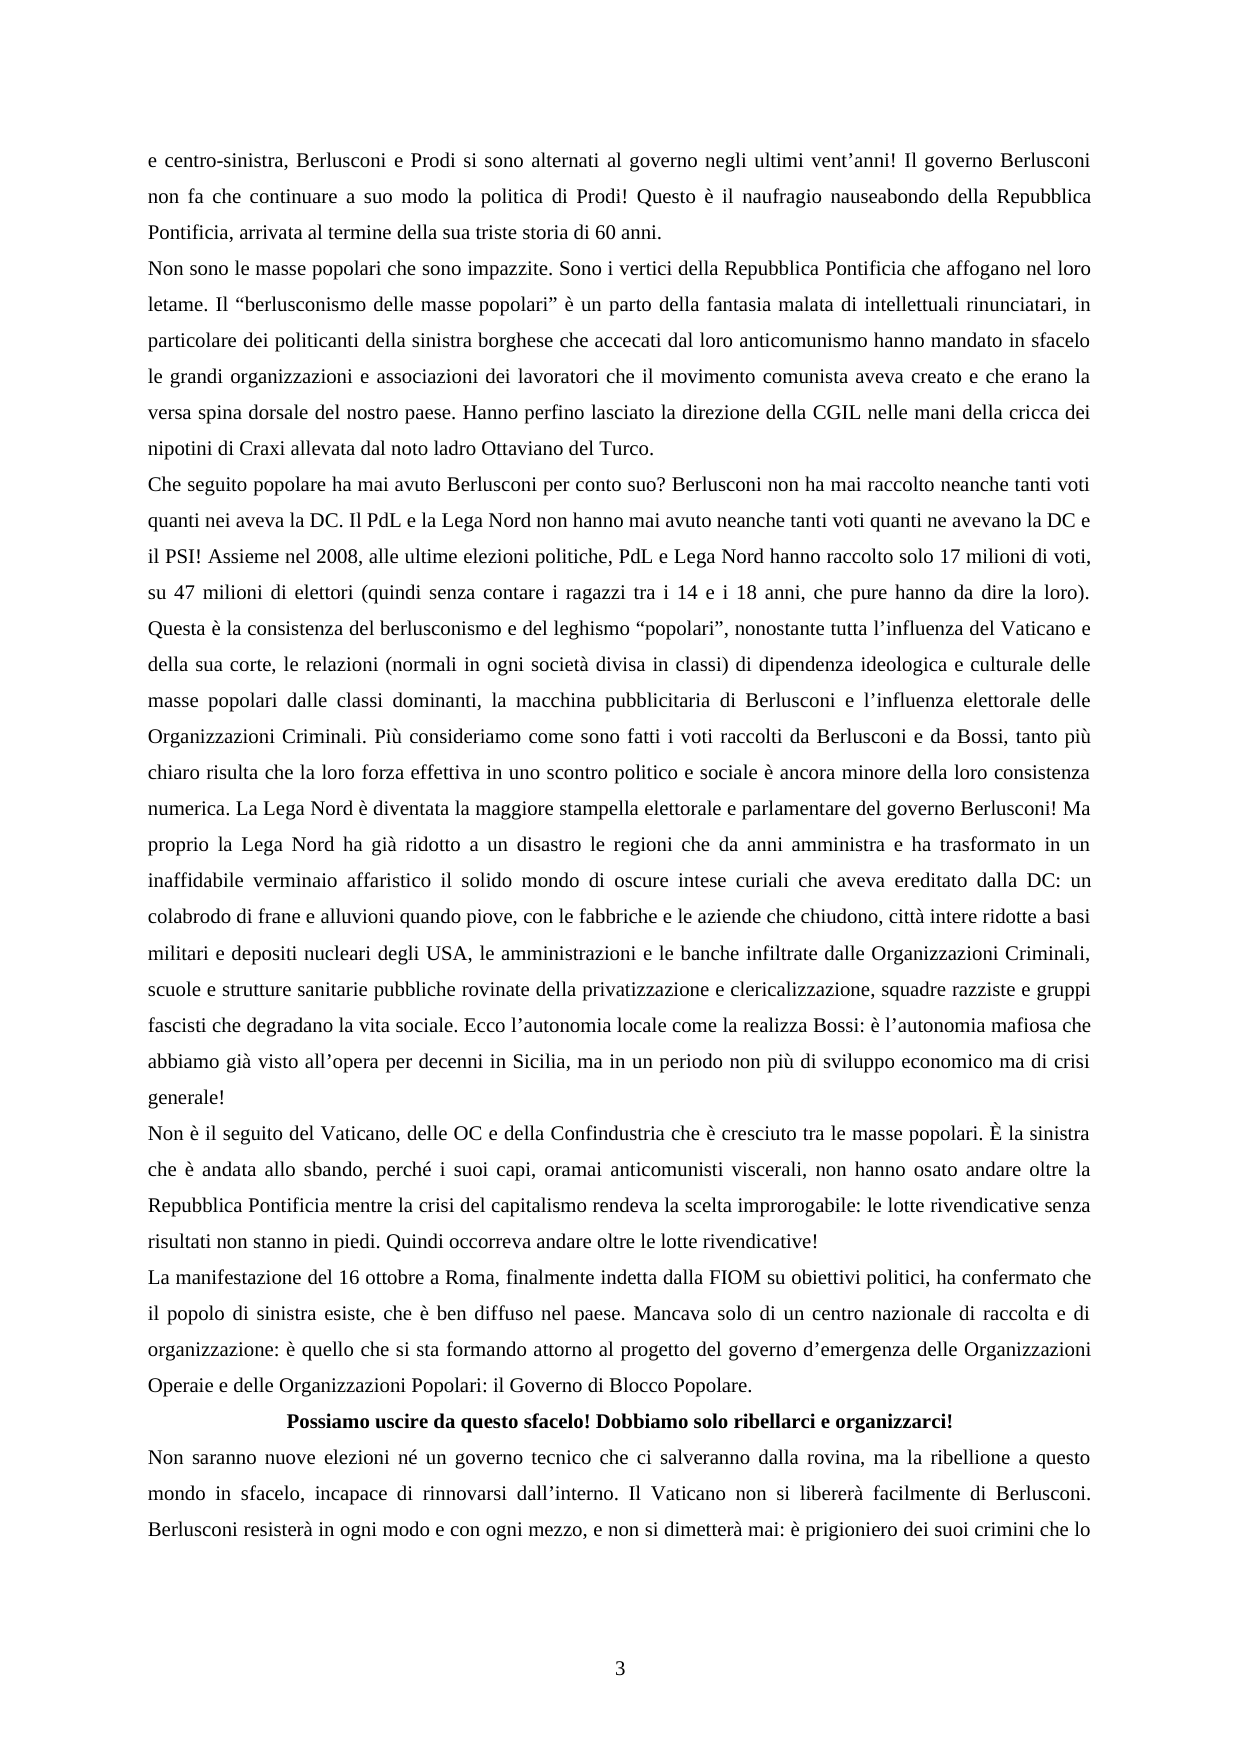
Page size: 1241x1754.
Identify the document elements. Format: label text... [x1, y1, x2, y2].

text Possiamo uscire da questo sfacelo! Dobbiamo solo ribellarci e organizzarci! [148, 1409, 1092, 1433]
text Non sono le masse popolari che sono impazzite. Sono i vertici della Repubblica Pontificia che affogano nel loro letame. Il “berlusconismo delle masse popolari” è un parto della fantasia malata di intellettuali rinunciatari, in particolare dei politicanti della sinistra borghese che accecati dal loro anticomunismo hanno mandato in sfacelo le grandi organizzazioni e associazioni dei lavoratori che il movimento comunista aveva creato e che erano la versa spina dorsale del nostro paese. Hanno perfino lasciato la direzione della CGIL nelle mani della cricca dei nipotini di Craxi allevata dal noto ladro Ottaviano del Turco. [148, 256, 1092, 460]
text Che seguito popolare ha mai avuto Berlusconi per conto suo? Berlusconi non ha mai raccolto neanche tanti voti quanti nei aveva la DC. Il PdL e la Lega Nord non hanno mai avuto neanche tanti voti quanti ne avevano la DC e il PSI! Assieme nel 2008, alle ultime elezioni politiche, PdL e Lega Nord hanno raccolto solo 17 milioni di voti, su 47 milioni di elettori (quindi senza contare i ragazzi tra i 14 e i 18 anni, che pure hanno da dire la loro). Questa è la consistenza del berlusconismo e del leghismo “popolari”, nonostante tutta l’influenza del Vaticano e della sua corte, le relazioni (normali in ogni società divisa in classi) di dipendenza ideologica e culturale delle masse popolari dalle classi dominanti, la macchina pubblicitaria di Berlusconi e l’influenza elettorale delle Organizzazioni Criminali. Più consideriamo come sono fatti i voti raccolti da Berlusconi e da Bossi, tanto più chiaro risulta che la loro forza effettiva in uno scontro politico e sociale è ancora minore della loro consistenza numerica. La Lega Nord è diventata la maggiore stampella elettorale e parlamentare del governo Berlusconi! Ma proprio la Lega Nord ha già ridotto a un disastro le regioni che da anni amministra e ha trasformato in un inaffidabile verminaio affaristico il solido mondo di oscure intese curiali che aveva ereditato dalla DC: un colabrodo di frane e alluvioni quando piove, con le fabbriche e le aziende che chiudono, città intere ridotte a basi militari e depositi nucleari degli USA, le amministrazioni e le banche infiltrate dalle Organizzazioni Criminali, scuole e strutture sanitarie pubbliche rovinate della privatizzazione e clericalizzazione, squadre razziste e gruppi fascisti che degradano la vita sociale. Ecco l’autonomia locale come la realizza Bossi: è l’autonomia mafiosa che abbiamo già visto all’opera per decenni in Sicilia, ma in un periodo non più di sviluppo economico ma di crisi generale! [148, 472, 1092, 1109]
text e centro-sinistra, Berlusconi e Prodi si sono alternati al governo negli ultimi vent’anni! Il governo Berlusconi non fa che continuare a suo modo la politica di Prodi! Questo è il naufragio nauseabondo della Repubblica Pontificia, arrivata al termine della sua triste storia di 60 anni. [148, 148, 1092, 244]
text Non saranno nuove elezioni né un governo tecnico che ci salveranno dalla rovina, ma la ribellione a questo mondo in sfacelo, incapace di rinnovarsi dall’interno. Il Vaticano non si libererà facilmente di Berlusconi. Berlusconi resisterà in ogni modo e con ogni mezzo, e non si dimetterà mai: è prigioniero dei suoi crimini che lo [148, 1445, 1092, 1541]
text Non è il seguito del Vaticano, delle OC e della Confindustria che è cresciuto tra le masse popolari. È la sinistra che è andata allo sbando, perché i suoi capi, oramai anticomunisti viscerali, non hanno osato andare oltre la Repubblica Pontificia mentre la crisi del capitalismo rendeva la scelta improrogabile: le lotte rivendicative senza risultati non stanno in piedi. Quindi occorreva andare oltre le lotte rivendicative! [148, 1121, 1092, 1253]
text La manifestazione del 16 ottobre a Roma, finalmente indetta dalla FIOM su obiettivi politici, ha confermato che il popolo di sinistra esiste, che è ben diffuso nel paese. Mancava solo di un centro nazionale di raccolta e di organizzazione: è quello che si sta formando attorno al progetto del governo d’emergenza delle Organizzazioni Operaie e delle Organizzazioni Popolari: il Governo di Blocco Popolare. [148, 1265, 1092, 1397]
